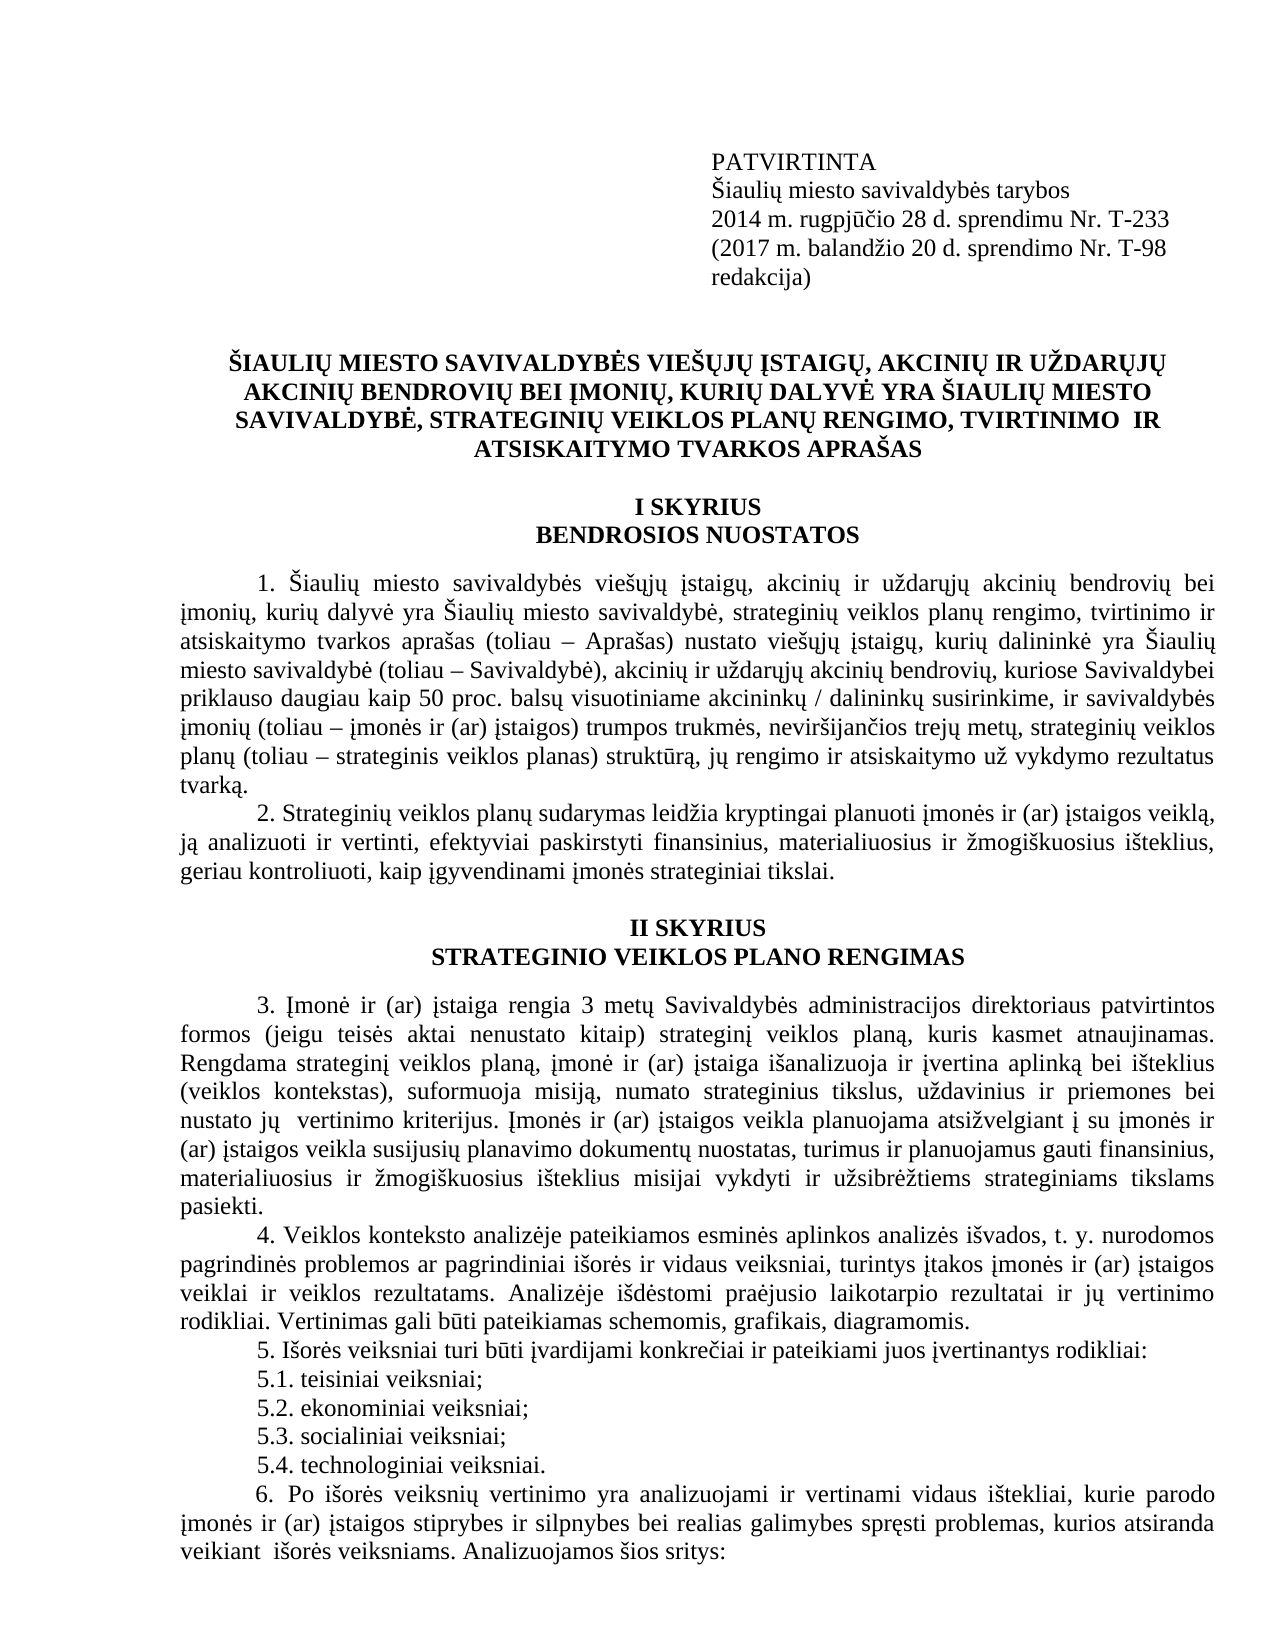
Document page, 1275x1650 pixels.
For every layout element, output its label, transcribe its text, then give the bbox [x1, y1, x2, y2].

text 4. Veiklos konteksto analizėje pateikiamos esminės aplinkos analizės išvados, t. y. nurodomos pagrindinės problemos ar pagrindiniai išorės ir vidaus veiksniai, turintys įtakos įmonės ir (ar) įstaigos veiklai ir veiklos rezultatams. Analizėje išdėstomi praėjusio laikotarpio rezultatai ir jų vertinimo rodikliai. Vertinimas gali būti pateikiamas schemomis, grafikais, diagramomis. [180, 1220, 1216, 1335]
text 2. Strateginių veiklos planų sudarymas leidžia kryptingai planuoti įmonės ir (ar) įstaigos veiklą, ją analizuoti ir vertinti, efektyviai paskirstyti finansinius, materialiuosius ir žmogiškuosius išteklius, geriau kontroliuoti, kaip įgyvendinami įmonės strateginiai tikslai. [180, 798, 1216, 885]
text 6. Po išorės veiksnių vertinimo yra analizuojami ir vertinami vidaus ištekliai, kurie parodo įmonės ir (ar) įstaigos stiprybes ir silpnybes bei realias galimybes spręsti problemas, kurios atsiranda veikiant išorės veiksniams. Analizuojamos šios sritys: [180, 1479, 1216, 1565]
text BENDROSIOS NUOSTATOS [180, 521, 1216, 549]
text II SKYRIUS [180, 913, 1216, 942]
text STRATEGINIO VEIKLOS PLANO RENGIMAS [180, 942, 1210, 971]
text 5.1. teisiniai veiksniai; [180, 1364, 1216, 1393]
text 5.2. ekonominiai veiksniai; [180, 1393, 1216, 1421]
text 3. Įmonė ir (ar) įstaiga rengia 3 metų Savivaldybės administracijos direktoriaus patvirtintos formos (jeigu teisės aktai nenustato kitaip) strateginį veiklos planą, kuris kasmet atnaujinamas. Rengdama strateginį veiklos planą, įmonė ir (ar) įstaiga išanalizuoja ir įvertina aplinką bei išteklius (veiklos kontekstas), suformuoja misiją, numato strateginius tikslus, uždavinius ir priemones bei nustato jų vertinimo kriterijus. Įmonės ir (ar) įstaigos veikla planuojama atsižvelgiant į su įmonės ir (ar) įstaigos veikla susijusių planavimo dokumentų nuostatas, turimus ir planuojamus gauti finansinius, materialiuosius ir žmogiškuosius išteklius misijai vykdyti ir užsibrėžtiems strateginiams tikslams pasiekti. [180, 990, 1216, 1220]
text Šiaulių miesto savivaldybės tarybos [180, 176, 1216, 204]
text 5.4. technologiniai veiksniai. [180, 1450, 1216, 1479]
text I SKYRIUS [180, 492, 1216, 521]
text 2014 m. rugpjūčio 28 d. sprendimu Nr. T-233 [180, 204, 1216, 233]
text 5. Išorės veiksniai turi būti įvardijami konkrečiai ir pateikiami juos įvertinantys rodikliai: [180, 1335, 1216, 1364]
text 5.3. socialiniai veiksniai; [180, 1421, 1216, 1450]
text (2017 m. balandžio 20 d. sprendimo Nr. T-98 [180, 233, 1216, 262]
text ŠIAULIŲ MIESTO SAVIVALDYBĖS VIEŠŲJŲ ĮSTAIGŲ, AKCINIŲ IR UŽDARŲJŲ AKCINIŲ BENDROVIŲ BEI ĮMONIŲ, KURIŲ DALYVĖ YRA ŠIAULIŲ MIESTO SAVIVALDYBĖ, STRATEGINIŲ VEIKLOS PLANŲ RENGIMO, TVIRTINIMO IR ATSISKAITYMO TVARKOS APRAŠAS [180, 348, 1216, 463]
text redakcija) [180, 262, 1216, 291]
text PATVIRTINTA [180, 147, 1216, 176]
text 1. Šiaulių miesto savivaldybės viešųjų įstaigų, akcinių ir uždarųjų akcinių bendrovių bei įmonių, kurių dalyvė yra Šiaulių miesto savivaldybė, strateginių veiklos planų rengimo, tvirtinimo ir atsiskaitymo tvarkos aprašas (toliau – Aprašas) nustato viešųjų įstaigų, kurių dalininkė yra Šiaulių miesto savivaldybė (toliau – Savivaldybė), akcinių ir uždarųjų akcinių bendrovių, kuriose Savivaldybei priklauso daugiau kaip 50 proc. balsų visuotiniame akcininkų / dalininkų susirinkime, ir savivaldybės įmonių (toliau – įmonės ir (ar) įstaigos) trumpos trukmės, neviršijančios trejų metų, strateginių veiklos planų (toliau – strateginis veiklos planas) struktūrą, jų rengimo ir atsiskaitymo už vykdymo rezultatus tvarką. [180, 568, 1216, 798]
